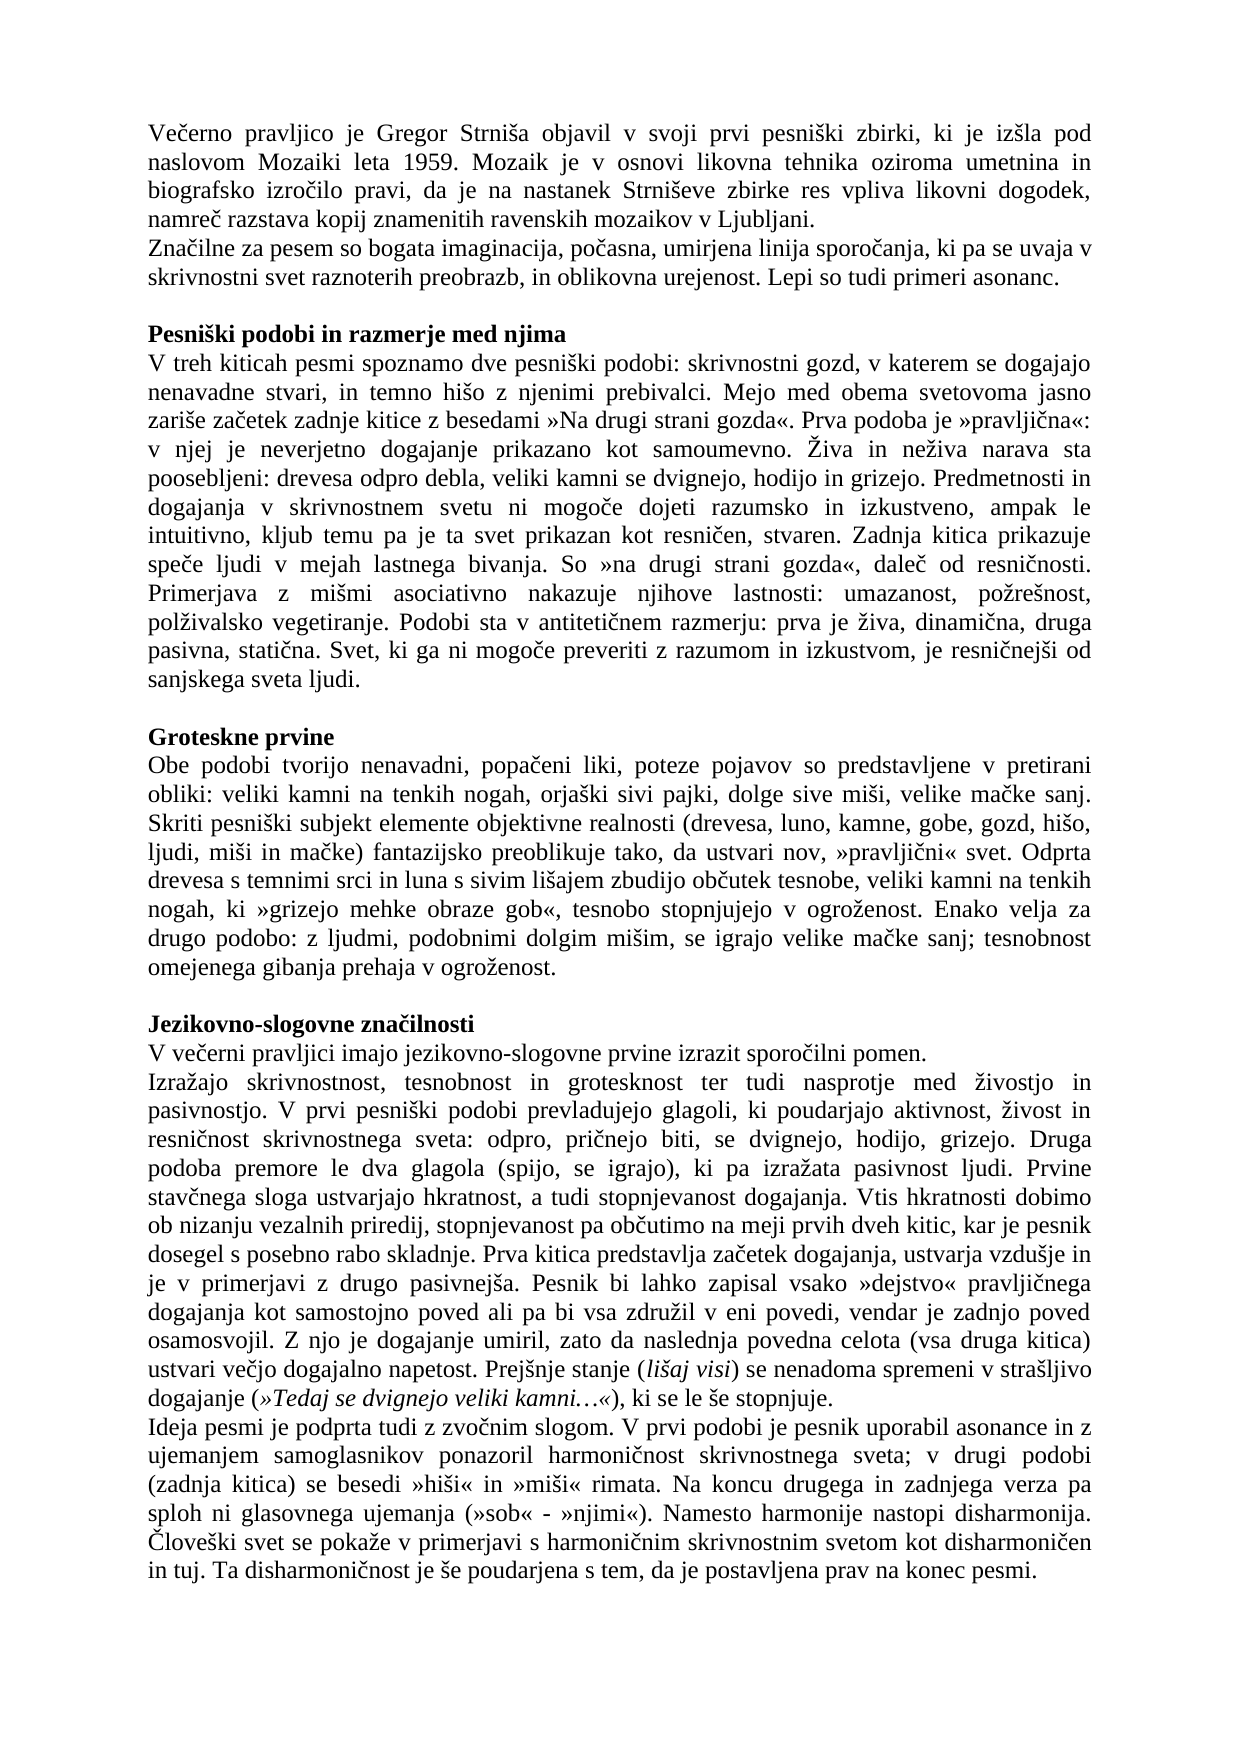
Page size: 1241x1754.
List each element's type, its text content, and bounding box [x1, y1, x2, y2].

text V treh kiticah pesmi spoznamo dve pesniški podobi: skrivnostni gozd, v katerem se dogajajo nenavadne stvari, in temno hišo z njenimi prebivalci. Mejo med obema svetovoma jasno zariše začetek zadnje kitice z besedami »Na drugi strani gozda«. Prva podoba je »pravljična«: v njej je neverjetno dogajanje prikazano kot samoumevno. Živa in neživa narava sta poosebljeni: drevesa odpro debla, veliki kamni se dvignejo, hodijo in grizejo. Predmetnosti in dogajanja v skrivnostnem svetu ni mogoče dojeti razumsko in izkustveno, ampak le intuitivno, kljub temu pa je ta svet prikazan kot resničen, stvaren. Zadnja kitica prikazuje speče ljudi v mejah lastnega bivanja. So »na drugi strani gozda«, daleč od resničnosti. Primerjava z mišmi asociativno nakazuje njihove lastnosti: umazanost, požrešnost, polživalsko vegetiranje. Podobi sta v antitetičnem razmerju: prva je živa, dinamična, druga pasivna, statična. Svet, ki ga ni mogoče preveriti z razumom in izkustvom, je resničnejši od sanjskega sveta ljudi. [148, 348, 1092, 693]
text Groteskne prvine [148, 722, 1092, 751]
text Ideja pesmi je podprta tudi z zvočnim slogom. V prvi podobi je pesnik uporabil asonance in z ujemanjem samoglasnikov ponazoril harmoničnost skrivnostnega sveta; v drugi podobi (zadnja kitica) se besedi »hiši« in »miši« rimata. Na koncu drugega in zadnjega verza pa sploh ni glasovnega ujemanja (»sob« - »njimi«). Namesto harmonije nastopi disharmonija. Človeški svet se pokaže v primerjavi s harmoničnim skrivnostnim svetom kot disharmoničen in tuj. Ta disharmoničnost je še poudarjena s tem, da je postavljena prav na konec pesmi. [148, 1412, 1092, 1584]
text V večerni pravljici imajo jezikovno-slogovne prvine izrazit sporočilni pomen. [148, 1038, 1092, 1067]
text Obe podobi tvorijo nenavadni, popačeni liki, poteze pojavov so predstavljene v pretirani obliki: veliki kamni na tenkih nogah, orjaški sivi pajki, dolge sive miši, velike mačke sanj. Skriti pesniški subjekt elemente objektivne realnosti (drevesa, luno, kamne, gobe, gozd, hišo, ljudi, miši in mačke) fantazijsko preoblikuje tako, da ustvari nov, »pravljični« svet. Odprta drevesa s temnimi srci in luna s sivim lišajem zbudijo občutek tesnobe, veliki kamni na tenkih nogah, ki »grizejo mehke obraze gob«, tesnobo stopnjujejo v ogroženost. Enako velja za drugo podobo: z ljudmi, podobnimi dolgim mišim, se igrajo velike mačke sanj; tesnobnost omejenega gibanja prehaja v ogroženost. [148, 751, 1092, 981]
text Večerno pravljico je Gregor Strniša objavil v svoji prvi pesniški zbirki, ki je izšla pod naslovom Mozaiki leta 1959. Mozaik je v osnovi likovna tehnika oziroma umetnina in biografsko izročilo pravi, da je na nastanek Strniševe zbirke res vpliva likovni dogodek, namreč razstava kopij znamenitih ravenskih mozaikov v Ljubljani. [148, 118, 1092, 233]
text Značilne za pesem so bogata imaginacija, počasna, umirjena linija sporočanja, ki pa se uvaja v skrivnostni svet raznoterih preobrazb, in oblikovna urejenost. Lepi so tudi primeri asonanc. [148, 233, 1092, 291]
text Jezikovno-slogovne značilnosti [148, 1009, 1092, 1038]
text Izražajo skrivnostnost, tesnobnost in grotesknost ter tudi nasprotje med živostjo in pasivnostjo. V prvi pesniški podobi prevladujejo glagoli, ki poudarjajo aktivnost, živost in resničnost skrivnostnega sveta: odpro, pričnejo biti, se dvignejo, hodijo, grizejo. Druga podoba premore le dva glagola (spijo, se igrajo), ki pa izražata pasivnost ljudi. Prvine stavčnega sloga ustvarjajo hkratnost, a tudi stopnjevanost dogajanja. Vtis hkratnosti dobimo ob nizanju vezalnih priredij, stopnjevanost pa občutimo na meji prvih dveh kitic, kar je pesnik dosegel s posebno rabo skladnje. Prva kitica predstavlja začetek dogajanja, ustvarja vzdušje in je v primerjavi z drugo pasivnejša. Pesnik bi lahko zapisal vsako »dejstvo« pravljičnega dogajanja kot samostojno poved ali pa bi vsa združil v eni povedi, vendar je zadnjo poved osamosvojil. Z njo je dogajanje umiril, zato da naslednja povedna celota (vsa druga kitica) ustvari večjo dogajalno napetost. Prejšnje stanje (lišaj visi) se nenadoma spremeni v strašljivo dogajanje (»Tedaj se dvignejo veliki kamni…«), ki se le še stopnjuje. [148, 1067, 1092, 1412]
text Pesniški podobi in razmerje med njima [148, 319, 1092, 348]
